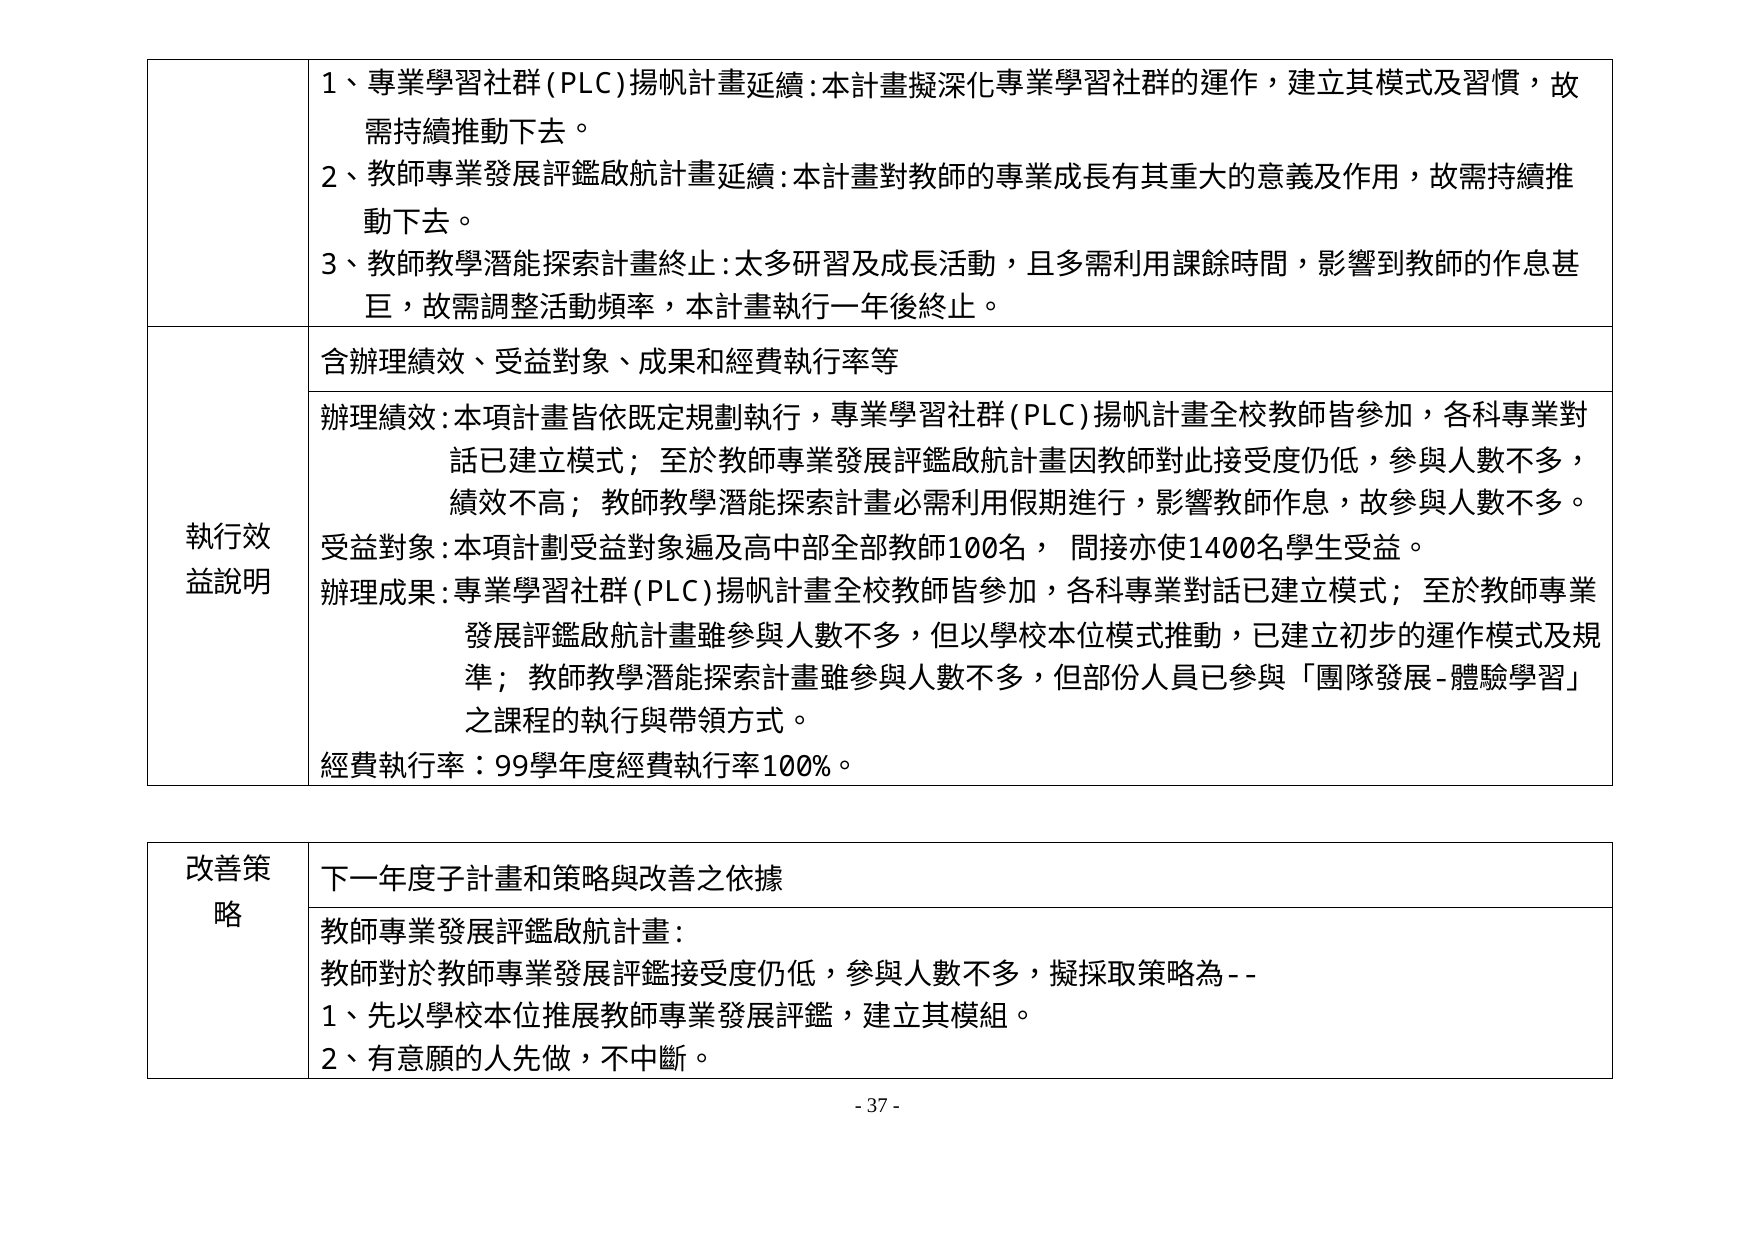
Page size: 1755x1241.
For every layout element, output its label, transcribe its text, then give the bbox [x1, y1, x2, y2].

table_cell 含辦理績效、受益對象、成果和經費執行率等 [309, 327, 1612, 391]
table_header 改善策略 [148, 843, 308, 1078]
table_header 下一年度子計畫和策略與改善之依據 [309, 843, 1612, 907]
table_cell 教師專業發展評鑑啟航計畫: 教師對於教師專業發展評鑑接受度仍低，參與人數不多，擬採取策略為-- 1、先以學校本位推展教師專業發展評鑑，建立其模組。 2、有意願的人先做，不中斷。 [309, 908, 1612, 1078]
table_cell 執行效益說明 [148, 327, 308, 784]
table_cell 辦理績效:本項計畫皆依既定規劃執行，專業學習社群(PLC)揚帆計畫全校教師皆參加，各科專業對話已建立模式; 至於教師專業發展評鑑啟航計畫因教師對此接受度仍低，參與人數不多，績效不高; 教師教學潛能探索計畫必需利用假期進行，影響教師作息，故參與人數不多。 受益對象:本項計劃受益對象遍及高中部全部教師100名， 間接亦使1400名學生受益。 辦理成果:專業學習社群(PLC)揚帆計畫全校教師皆參加，各科專業對話已建立模式; 至於教師專業發展評鑑啟航計畫雖參與人數不多，但以學校本位模式推動，已建立初步的運作模式及規準; 教師教學潛能探索計畫雖參與人數不多，但部份人員已參與「團隊發展-體驗學習」之課程的執行與帶領方式。 經費執行率：99學年度經費執行率100%。 [309, 392, 1612, 784]
table_header [148, 60, 308, 326]
table_cell 1、專業學習社群(PLC)揚帆計畫延續:本計畫擬深化專業學習社群的運作，建立其模式及習慣，故需持續推動下去。 2、教師專業發展評鑑啟航計畫延續:本計畫對教師的專業成長有其重大的意義及作用，故需持續推動下去。 3、教師教學潛能探索計畫終止:太多研習及成長活動，且多需利用課餘時間，影響到教師的作息甚巨，故需調整活動頻率，本計畫執行一年後終止。 [309, 60, 1612, 326]
